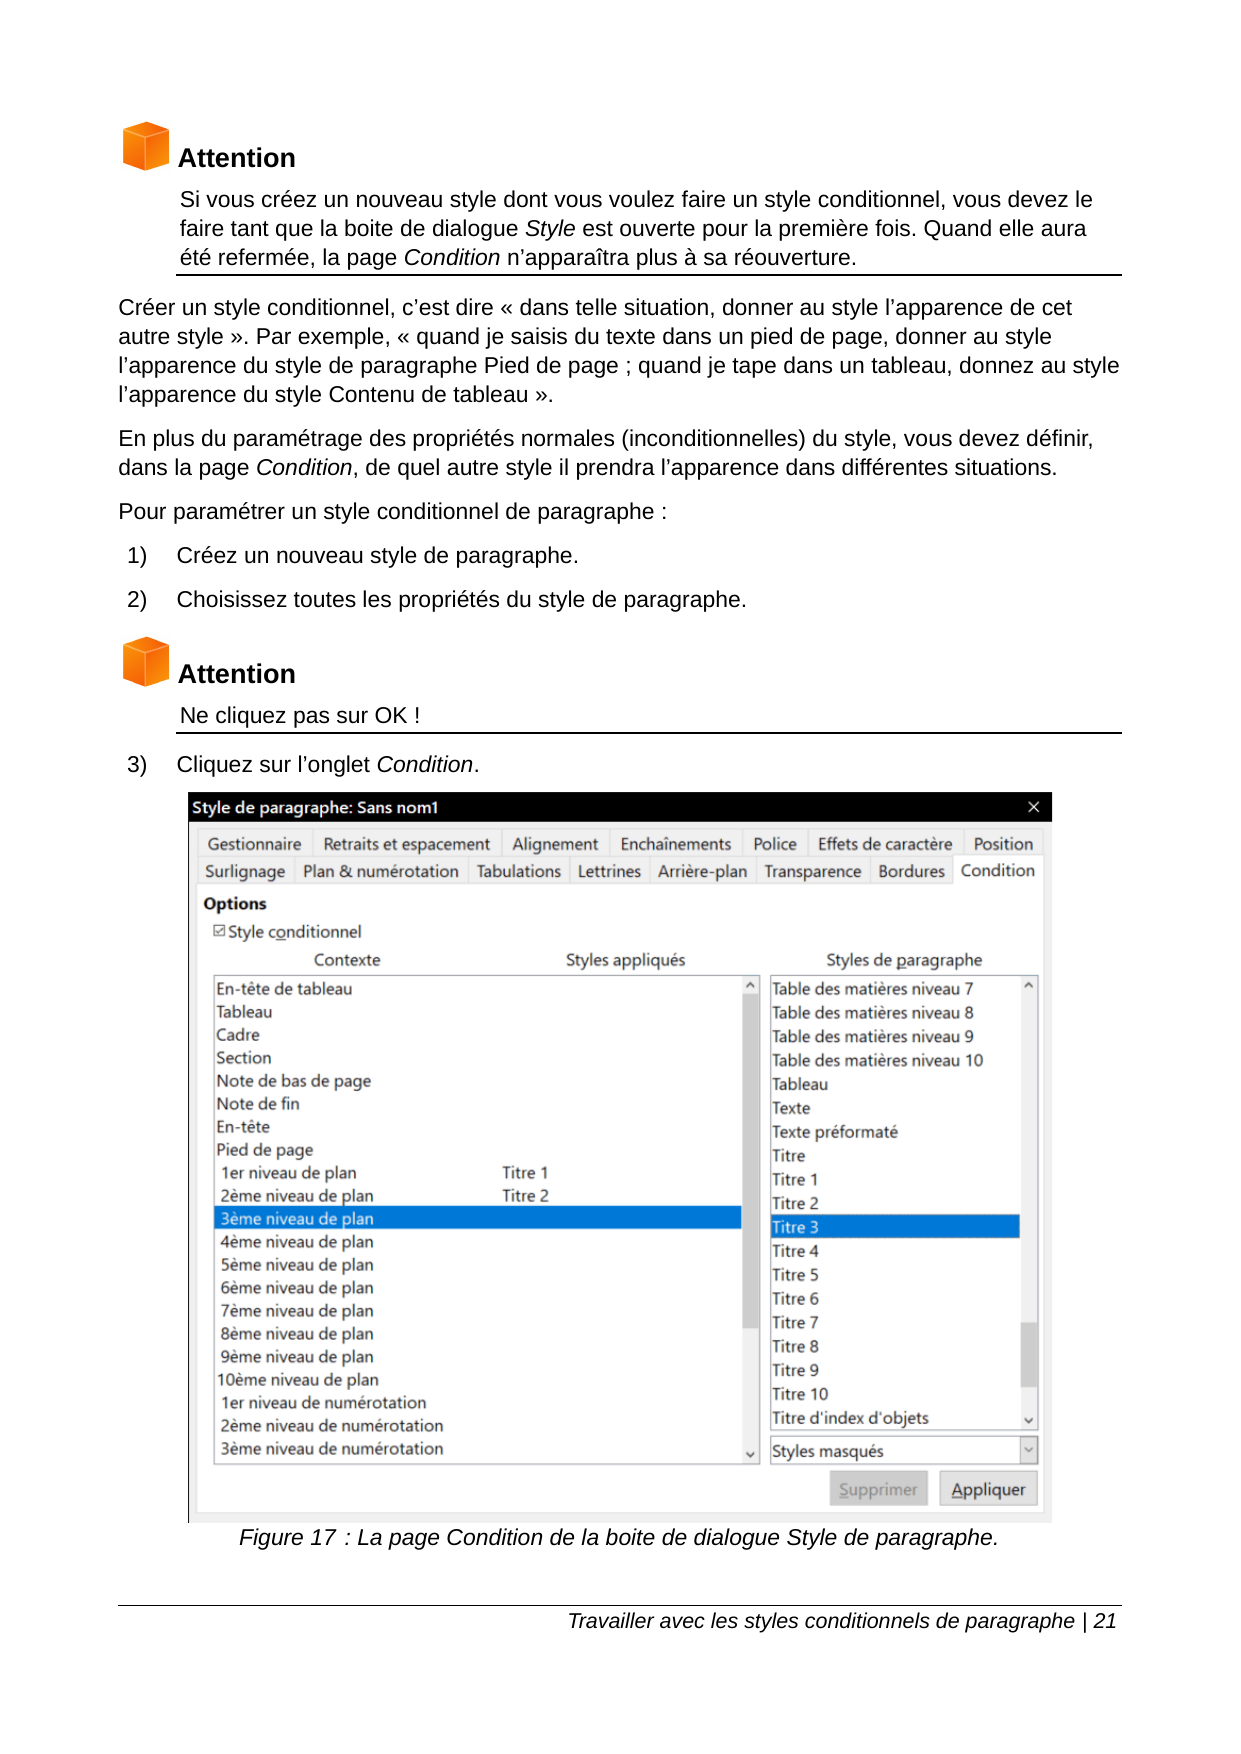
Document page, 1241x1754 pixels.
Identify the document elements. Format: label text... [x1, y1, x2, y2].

text Ne cliquez pas sur OK ! [176, 697, 1122, 732]
text En plus du paramétrage des propriétés normales (inconditionnelles) du style, vous devez définir, dans la page Condition, de quel autre style il prendra l’apparence dans différentes situations. [118, 422, 1122, 481]
subtitle Attention [173, 634, 1122, 689]
text Figure 17 : La page Condition de la boite de dialogue Style de paragraphe. [118, 1522, 1122, 1552]
picture [119, 119, 173, 173]
picture [188, 792, 1053, 1523]
text Pour paramétrer un style conditionnel de paragraphe : [118, 495, 1122, 524]
text Créer un style conditionnel, c’est dire « dans telle situation, donner au style l’apparence de cet autre style ». Par exemple, « quand je saisis du texte dans un pied de page, donner au style l’apparence du style de paragraphe Pied de page ; quand je tape dans un tableau, donnez au style l’apparence du style Contenu de tableau ». [118, 291, 1122, 408]
list Créez un nouveau style de paragraphe. [147, 539, 1122, 568]
picture [119, 634, 173, 689]
text Si vous créez un nouveau style dont vous voulez faire un style conditionnel, vous devez le faire tant que la boite de dialogue Style est ouverte pour la première fois. Quand elle aura été refermée, la page Condition n’apparaîtra plus à sa réouverture. [176, 181, 1122, 274]
subtitle Attention [118, 118, 1122, 173]
list Cliquez sur l’onglet Condition. [147, 748, 1122, 778]
list Choisissez toutes les propriétés du style de paragraphe. [147, 583, 1122, 612]
